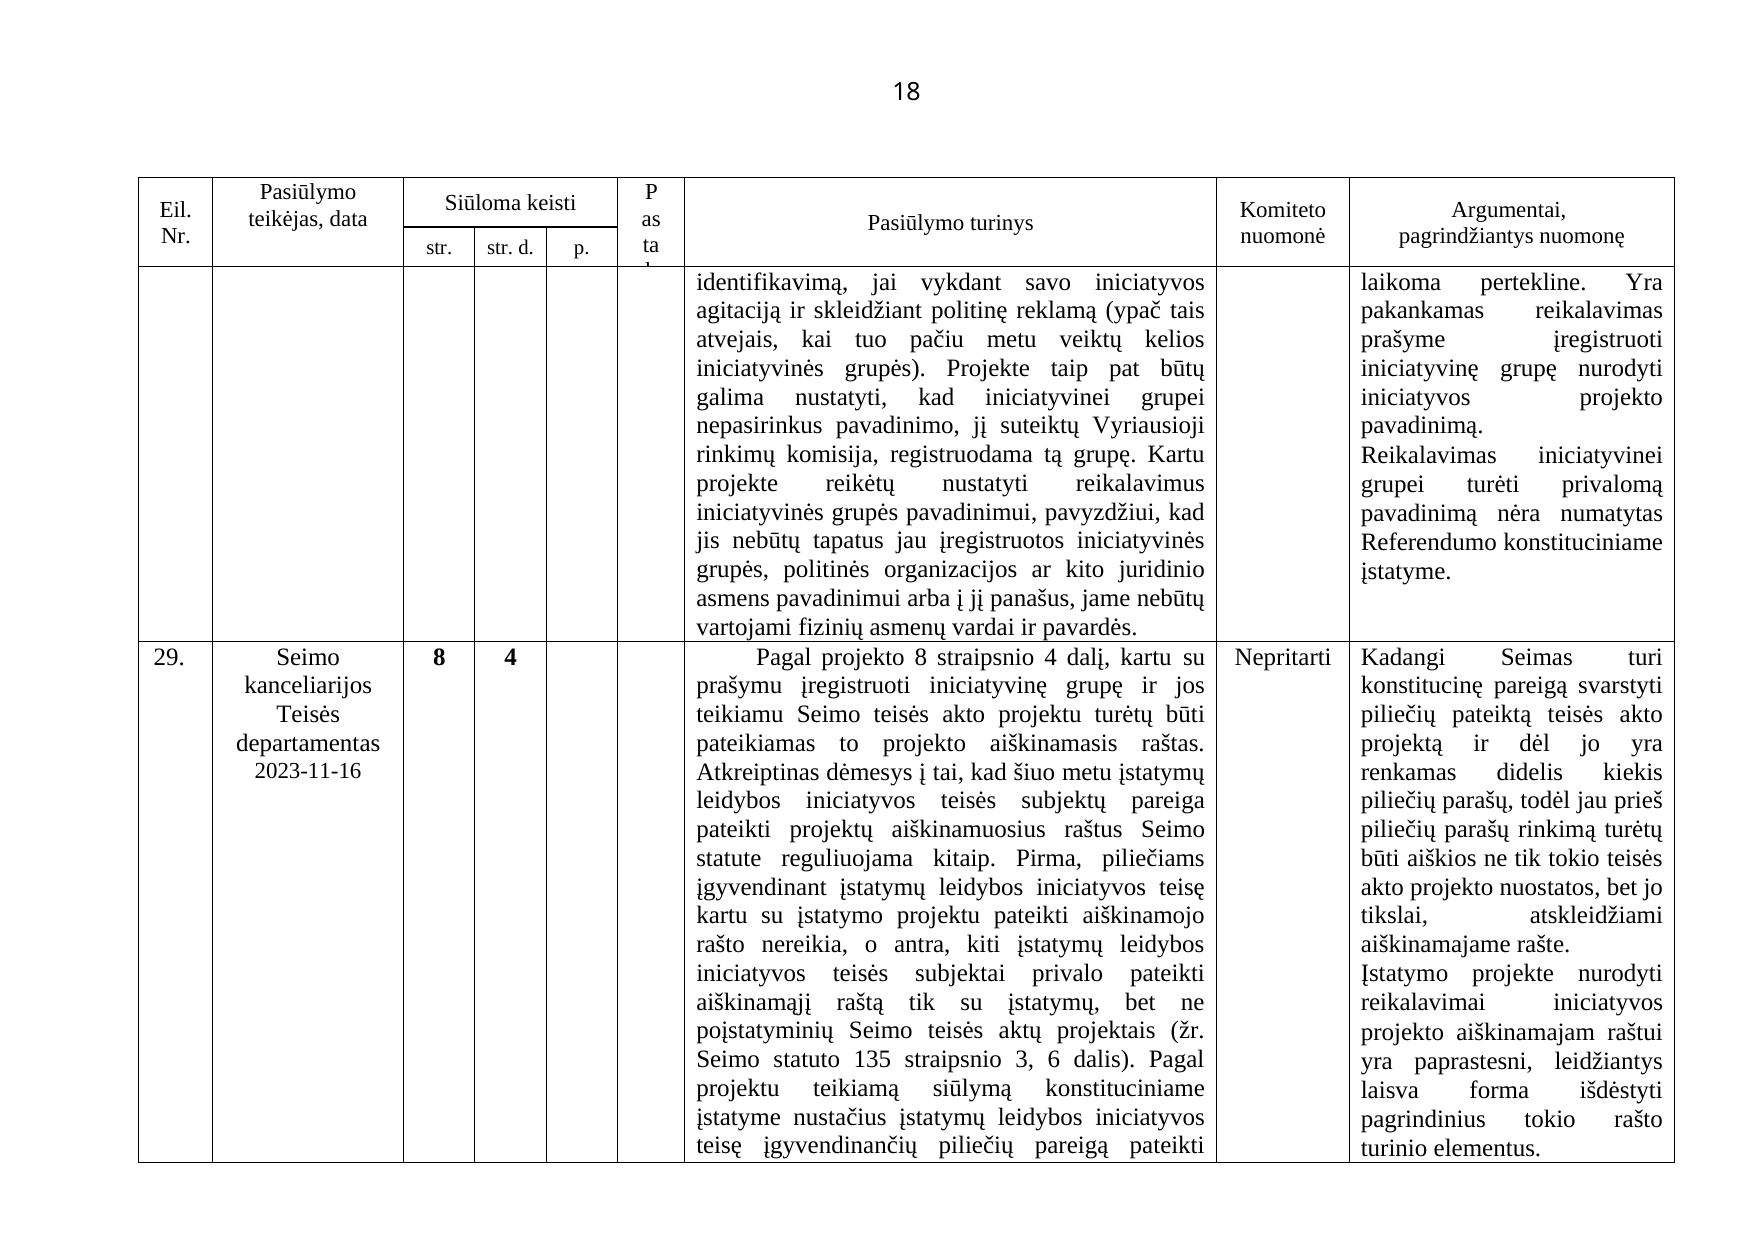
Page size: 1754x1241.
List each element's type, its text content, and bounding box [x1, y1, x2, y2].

table_cell [404, 267, 474, 641]
table_cell 8 [404, 642, 474, 1162]
table_cell [618, 267, 684, 641]
table_cell [1217, 267, 1349, 641]
table_header Siūloma keisti [404, 178, 617, 226]
table_header Argumentai, pagrindžiantys nuomonę [1350, 178, 1674, 266]
table_cell Seimo kanceliarijos Teisės departamentas 2023-11-16 [213, 642, 403, 1162]
table_cell [547, 267, 617, 641]
table_header Pastabos [618, 178, 684, 266]
table_cell 29. [139, 642, 212, 1162]
table_cell Nepritarti [1217, 642, 1349, 1162]
table_cell [475, 267, 546, 641]
table_header Pasiūlymo turinys [685, 178, 1216, 266]
table_cell [213, 267, 403, 641]
table_cell 4 [475, 642, 546, 1162]
table_cell laikoma pertekline. Yra pakankamas reikalavimas prašyme įregistruoti iniciatyvinę grupę nurodyti iniciatyvos projekto pavadinimą. Reikalavimas iniciatyvinei grupei turėti privalomą pavadinimą nėra numatytas Referendumo konstituciniame įstatyme. [1350, 267, 1674, 641]
table_cell Kadangi Seimas turi konstitucinę pareigą svarstyti piliečių pateiktą teisės akto projektą ir dėl jo yra renkamas didelis kiekis piliečių parašų, todėl jau prieš piliečių parašų rinkimą turėtų būti aiškios ne tik tokio teisės akto projekto nuostatos, bet jo tikslai, atskleidžiami aiškinamajame rašte. Įstatymo projekte nurodyti reikalavimai iniciatyvos projekto aiškinamajam raštui yra paprastesni, leidžiantys laisva forma išdėstyti pagrindinius tokio rašto turinio elementus. [1350, 642, 1674, 1162]
table_cell str. [404, 228, 474, 266]
table_cell Pagal projekto 8 straipsnio 4 dalį, kartu su prašymu įregistruoti iniciatyvinę grupę ir jos teikiamu Seimo teisės akto projektu turėtų būti pateikiamas to projekto aiškinamasis raštas. Atkreiptinas dėmesys į tai, kad šiuo metu įstatymų leidybos iniciatyvos teisės subjektų pareiga pateikti projektų aiškinamuosius raštus Seimo statute reguliuojama kitaip. Pirma, piliečiams įgyvendinant įstatymų leidybos iniciatyvos teisę kartu su įstatymo projektu pateikti aiškinamojo rašto nereikia, o antra, kiti įstatymų leidybos iniciatyvos teisės subjektai privalo pateikti aiškinamąjį raštą tik su įstatymų, bet ne poįstatyminių Seimo teisės aktų projektais (žr. Seimo statuto 135 straipsnio 3, 6 dalis). Pagal projektu teikiamą siūlymą konstituciniame įstatyme nustačius įstatymų leidybos iniciatyvos teisę įgyvendinančių piliečių pareigą pateikti [685, 642, 1216, 1162]
table_cell p. [547, 228, 617, 266]
table_cell [139, 267, 212, 641]
table_cell identifikavimą, jai vykdant savo iniciatyvos agitaciją ir skleidžiant politinę reklamą (ypač tais atvejais, kai tuo pačiu metu veiktų kelios iniciatyvinės grupės). Projekte taip pat būtų galima nustatyti, kad iniciatyvinei grupei nepasirinkus pavadinimo, jį suteiktų Vyriausioji rinkimų komisija, registruodama tą grupę. Kartu projekte reikėtų nustatyti reikalavimus iniciatyvinės grupės pavadinimui, pavyzdžiui, kad jis nebūtų tapatus jau įregistruotos iniciatyvinės grupės, politinės organizacijos ar kito juridinio asmens pavadinimui arba į jį panašus, jame nebūtų vartojami fizinių asmenų vardai ir pavardės. [685, 267, 1216, 641]
table_cell [547, 642, 617, 1162]
table_cell [618, 642, 684, 1162]
table_cell str. d. [475, 228, 546, 266]
table_header Komiteto nuomonė [1217, 178, 1349, 266]
table_header Pasiūlymo teikėjas, data [213, 178, 403, 266]
table_header Eil. Nr. [139, 178, 212, 266]
